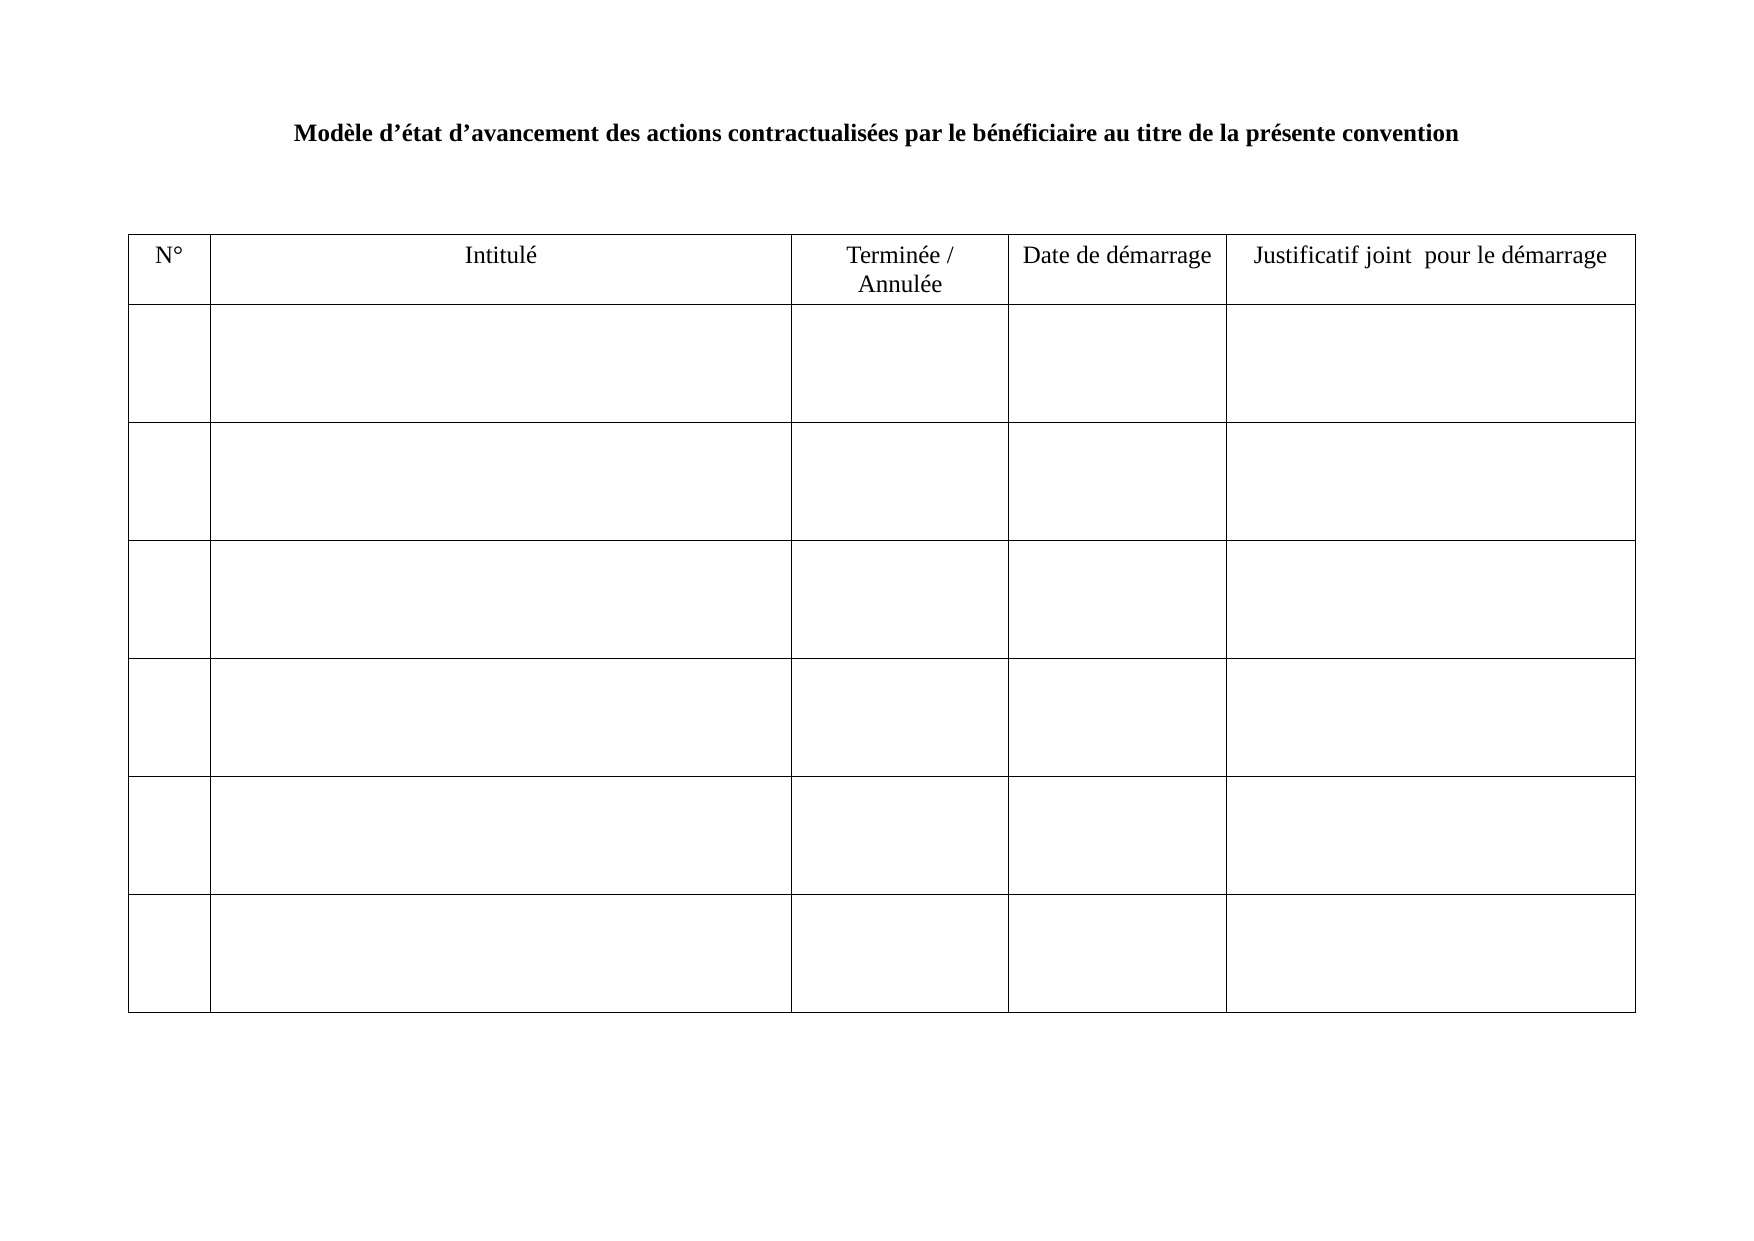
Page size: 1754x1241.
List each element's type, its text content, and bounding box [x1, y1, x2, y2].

table_cell [129, 423, 210, 540]
table_cell [792, 541, 1008, 658]
table_cell [1009, 895, 1226, 1012]
table_cell [1009, 659, 1226, 776]
table_cell [1227, 541, 1635, 658]
table_cell [1227, 895, 1635, 1012]
table_cell [1009, 777, 1226, 894]
table_cell [211, 541, 791, 658]
table_cell [792, 423, 1008, 540]
table_cell [1227, 659, 1635, 776]
table_cell [211, 895, 791, 1012]
table_cell [211, 305, 791, 422]
table_cell [1227, 423, 1635, 540]
table_cell [1227, 777, 1635, 894]
table_cell [792, 305, 1008, 422]
table_cell [129, 777, 210, 894]
table_cell [792, 659, 1008, 776]
table_cell [792, 777, 1008, 894]
table_cell [1009, 305, 1226, 422]
table_cell [211, 423, 791, 540]
table_header Intitulé [211, 235, 791, 303]
table_cell [1009, 541, 1226, 658]
table_cell [792, 895, 1008, 1012]
table_cell [129, 305, 210, 422]
table_cell [129, 659, 210, 776]
table_cell [1009, 423, 1226, 540]
table_cell [129, 895, 210, 1012]
table_cell [211, 777, 791, 894]
text Modèle d’état d’avancement des actions contractualisées par le bénéficiaire au titre de la présente convention [118, 118, 1636, 147]
table_header Date de démarrage [1009, 235, 1226, 303]
table_cell [129, 541, 210, 658]
table_cell [1227, 305, 1635, 422]
table_header Justificatif joint pour le démarrage [1227, 235, 1635, 303]
table_header N° [129, 235, 210, 303]
table_cell [211, 659, 791, 776]
table_header Terminée / Annulée [792, 235, 1008, 303]
